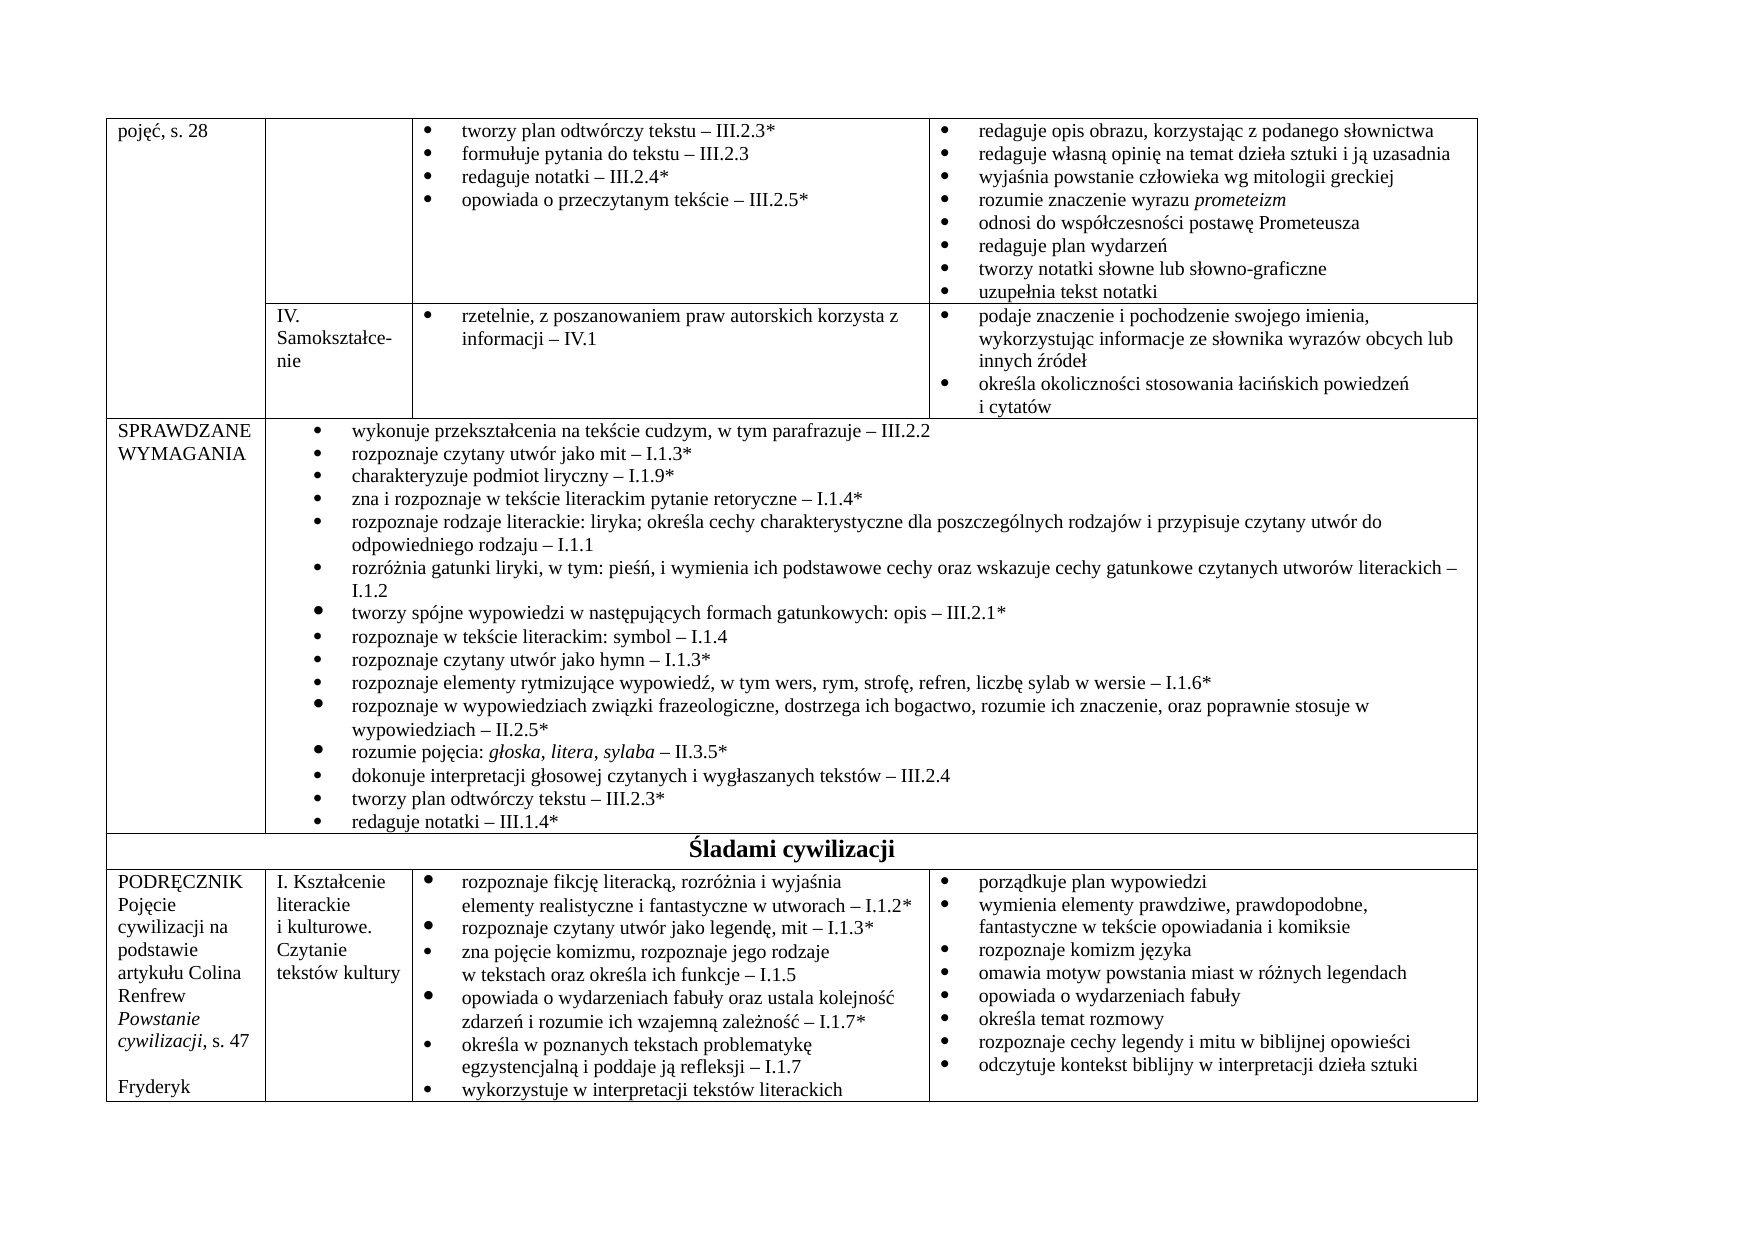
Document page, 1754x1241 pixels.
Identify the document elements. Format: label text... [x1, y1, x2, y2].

table_cell pojęć, s. 28 [107, 119, 265, 418]
table_cell SPRAWDZANE WYMAGANIA [107, 419, 265, 833]
table_cell PODRĘCZNIK Pojęcie cywilizacji na podstawie artykułu Colina Renfrew Powstanie cywilizacji, s. 47 Fryderyk [107, 870, 265, 1101]
table_cell IV. Samokształce-nie [266, 304, 412, 418]
table_cell tworzy spójne wypowiedzi w następujących formach gatunkowych: opowiadanie (twórcze) – III.2.1* tworzy spójne wypowiedzi w następujących formach gatunkowych: opis – III.2.1* wykonuje przekształcenia na tekście cudzym, w tym parafrazuje – III.2.2 tworzy plan odtwórczy tekstu – III.2.3* formułuje pytania do tekstu – III.2.3 redaguje notatki – III.2.4* opowiada o przeczytanym tekście – III.2.5* [413, 119, 929, 302]
table_cell Śladami cywilizacji [107, 834, 1477, 869]
table_cell porządkuje plan wypowiedzi wymienia elementy prawdziwe, prawdopodobne, fantastyczne w tekście opowiadania i komiksie rozpoznaje komizm języka omawia motyw powstania miast w różnych legendach opowiada o wydarzeniach fabuły określa temat rozmowy rozpoznaje cechy legendy i mitu w biblijnej opowieści odczytuje kontekst biblijny w interpretacji dzieła sztuki [930, 870, 1477, 1101]
table_cell podaje znaczenie i pochodzenie swojego imienia, wykorzystując informacje ze słownika wyrazów obcych lub innych źródeł określa okoliczności stosowania łacińskich powiedzeń i cytatów [930, 304, 1477, 418]
table_cell [266, 119, 412, 302]
table_cell rozpoznaje fikcję literacką, rozróżnia i wyjaśnia elementy realistyczne i fantastyczne w utworach – I.1.2* rozpoznaje czytany utwór jako legendę, mit – I.1.3* zna pojęcie komizmu, rozpoznaje jego rodzaje w tekstach oraz określa ich funkcje – I.1.5 opowiada o wydarzeniach fabuły oraz ustala kolejność zdarzeń i rozumie ich wzajemną zależność – I.1.7* określa w poznanych tekstach problematykę egzystencjalną i poddaje ją refleksji – I.1.7 wykorzystuje w interpretacji tekstów literackich elementy wiedzy o historii i kulturze – I.1.10 wykorzystuje w interpretacji utworów literackich potrzebne konteksty, np. historyczny, kulturowy, filozoficzny – I.1.11 [413, 870, 929, 1101]
table_cell I. Kształcenie literackie i kulturowe. Czytanie tekstów kultury [266, 870, 412, 1101]
table_cell wykonuje przekształcenia na tekście cudzym, w tym parafrazuje – III.2.2 rozpoznaje czytany utwór jako mit – I.1.3* charakteryzuje podmiot liryczny – I.1.9* zna i rozpoznaje w tekście literackim pytanie retoryczne – I.1.4* rozpoznaje rodzaje literackie: liryka; określa cechy charakterystyczne dla poszczególnych rodzajów i przypisuje czytany utwór do odpowiedniego rodzaju – I.1.1 rozróżnia gatunki liryki, w tym: pieśń, i wymienia ich podstawowe cechy oraz wskazuje cechy gatunkowe czytanych utworów literackich – I.1.2 tworzy spójne wypowiedzi w następujących formach gatunkowych: opis – III.2.1* rozpoznaje w tekście literackim: symbol – I.1.4 rozpoznaje czytany utwór jako hymn – I.1.3* rozpoznaje elementy rytmizujące wypowiedź, w tym wers, rym, strofę, refren, liczbę sylab w wersie – I.1.6* rozpoznaje w wypowiedziach związki frazeologiczne, dostrzega ich bogactwo, rozumie ich znaczenie, oraz poprawnie stosuje w wypowiedziach – II.2.5* rozumie pojęcia: głoska, litera, sylaba – II.3.5* dokonuje interpretacji głosowej czytanych i wygłaszanych tekstów – III.2.4 tworzy plan odtwórczy tekstu – III.2.3* redaguje notatki – III.1.4* [266, 419, 1477, 833]
table_cell rzetelnie, z poszanowaniem praw autorskich korzysta z informacji – IV.1 [413, 304, 929, 418]
table_cell opowiada treść mitu o początkach świata, korzystając z podanego schematu dokonuje swobodnej przeróbki tekstu mitologicznego prezentuje panteon słowiański (w dowolnej formie) redaguje opowiadanie o powstaniu świata formułuje pytania na temat obrazu redaguje opis obrazu, korzystając z podanego słownictwa redaguje własną opinię na temat dzieła sztuki i ją uzasadnia wyjaśnia powstanie człowieka wg mitologii greckiej rozumie znaczenie wyrazu prometeizm odnosi do współczesności postawę Prometeusza redaguje plan wydarzeń tworzy notatki słowne lub słowno-graficzne uzupełnia tekst notatki [930, 119, 1477, 302]
